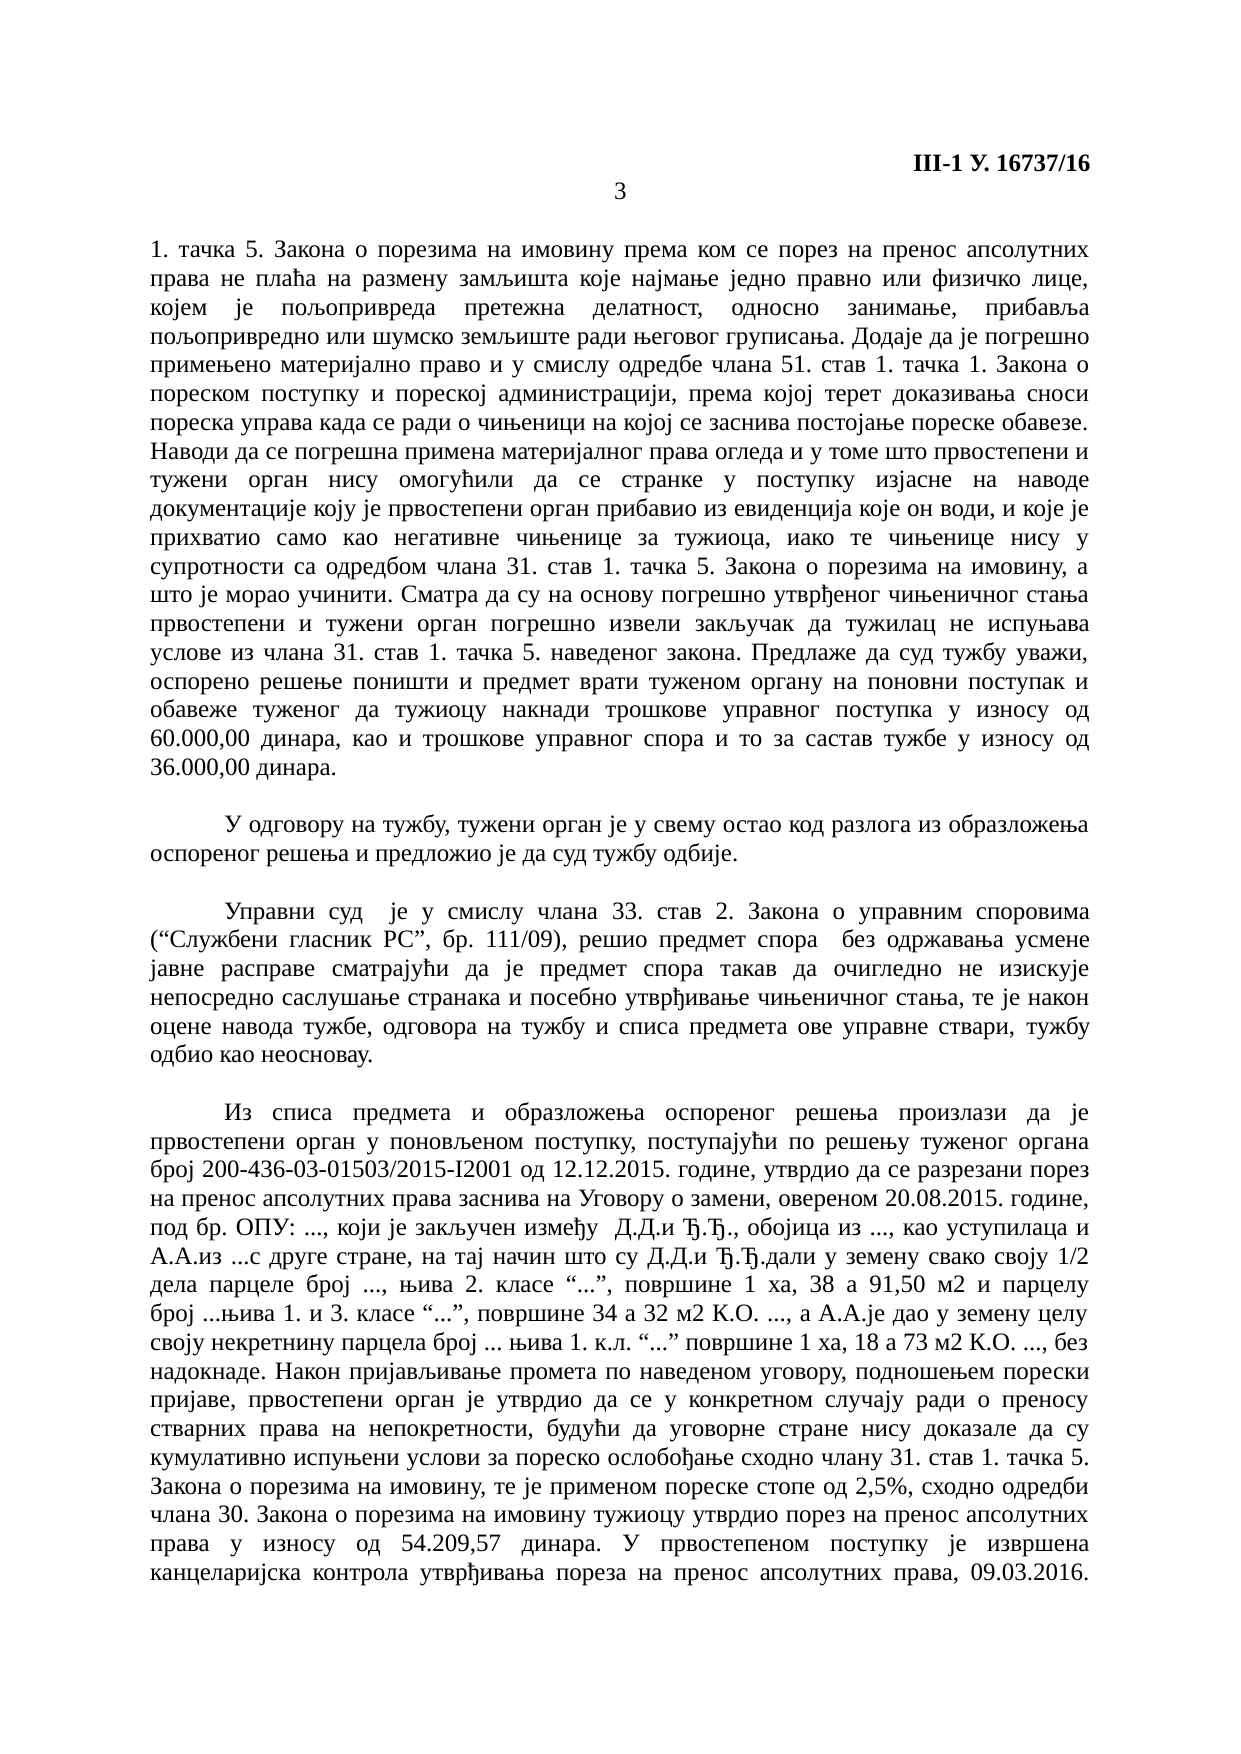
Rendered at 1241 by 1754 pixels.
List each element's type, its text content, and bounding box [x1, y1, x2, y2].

text Управни суд је у смислу члана 33. став 2. Закона о управним споровима (“Службени гласник РС”, бр. 111/09), решио предмет спора без одржавања усмене јавне расправе сматрајући да је предмет спора такав да очигледно не изискује непосредно саслушање странака и посебно утврђивање чињеничног стања, те је након оцене навода тужбе, одговора на тужбу и списа предмета ове управне ствари, тужбу одбио као неосновау. [150, 896, 1090, 1068]
text У одговору на тужбу, тужени орган је у свему остао код разлога из образложења оспореног решења и предложио је да суд тужбу одбије. [150, 809, 1090, 867]
text 1. тачка 5. Закона о порезима на имовину према ком се порез на пренос апсолутних права не плаћа на размену замљишта које најмање једно правно или физичко лице, којем је пољопривреда претежна делатност, односно занимање, прибавља пољопривредно или шумско земљиште ради његовог груписања. Додаје да је погрешно примењено материјално право и у смислу одредбе члана 51. став 1. тачка 1. Закона о пореском поступку и пореској администрацији, према којој терет доказивања сноси пореска управа када се ради о чињеници на којој се заснива постојање пореске обавезе. Наводи да се погрешна примена материјалног права огледа и у томе што првостепени и тужени орган нису омогућили да се странке у поступку изјасне на наводе документације коју је првостепени орган прибавио из евиденција које он води, и које је прихватио само као негативне чињенице за тужиоца, иако те чињенице нису у супротности са одредбом члана 31. став 1. тачка 5. Закона о порезима на имовину, а што је морао учинити. Сматра да су на основу погрешно утврђеног чињеничног стања првостепени и тужени орган погрешно извели закључак да тужилац не испуњава услове из члана 31. став 1. тачка 5. наведеног закона. Предлаже да суд тужбу уважи, оспорено решење поништи и предмет врати туженом органу на поновни поступак и обавеже туженог да тужиоцу накнади трошкове управног поступка у износу од 60.000,00 динара, као и трошкове управног спора и то за састав тужбе у износу од 36.000,00 динара. [150, 234, 1090, 781]
text Из списа предмета и образложења оспореног решења произлази да је првостепени орган у поновљеном поступку, поступајући по решењу туженог органа број 200-436-03-01503/2015-I2001 од 12.12.2015. године, утврдио да се разрезани порез на пренос апсолутних права заснива на Уговору о замени, овереном 20.08.2015. године, под бр. ОПУ: ..., који је закључен између Д.Д.и Ђ.Ђ., обојица из ..., као уступилаца и А.А.из ...с друге стране, на тај начин што су Д.Д.и Ђ.Ђ.дали у земену свако своју 1/2 дела парцеле број ..., њива 2. класе “...”, површине 1 ха, 38 а 91,50 м2 и парцелу број ...њива 1. и 3. класе “...”, површине 34 а 32 м2 К.О. ..., а А.А.је дао у земену целу своју некретнину парцела број ... њива 1. к.л. “...” површине 1 ха, 18 а 73 м2 К.О. ..., без надокнаде. Након пријављивање промета по наведеном уговору, подношењем порески пријаве, првостепени орган је утврдио да се у конкретном случају ради о преносу стварних права на непокретности, будући да уговорне стране нису доказале да су кумулативно испуњени услови за пореско ослобођање сходно члану 31. став 1. тачка 5. Закона о порезима на имовину, те је применом пореске стопе од 2,5%, сходно одредби члана 30. Закона о порезима на имовину тужиоцу утврдио порез на пренос апсолутних права у износу од 54.209,57 динара. У првостепеном поступку је извршена канцеларијска контрола утврђивања пореза на пренос апсолутних права, 09.03.2016. [150, 1097, 1090, 1586]
